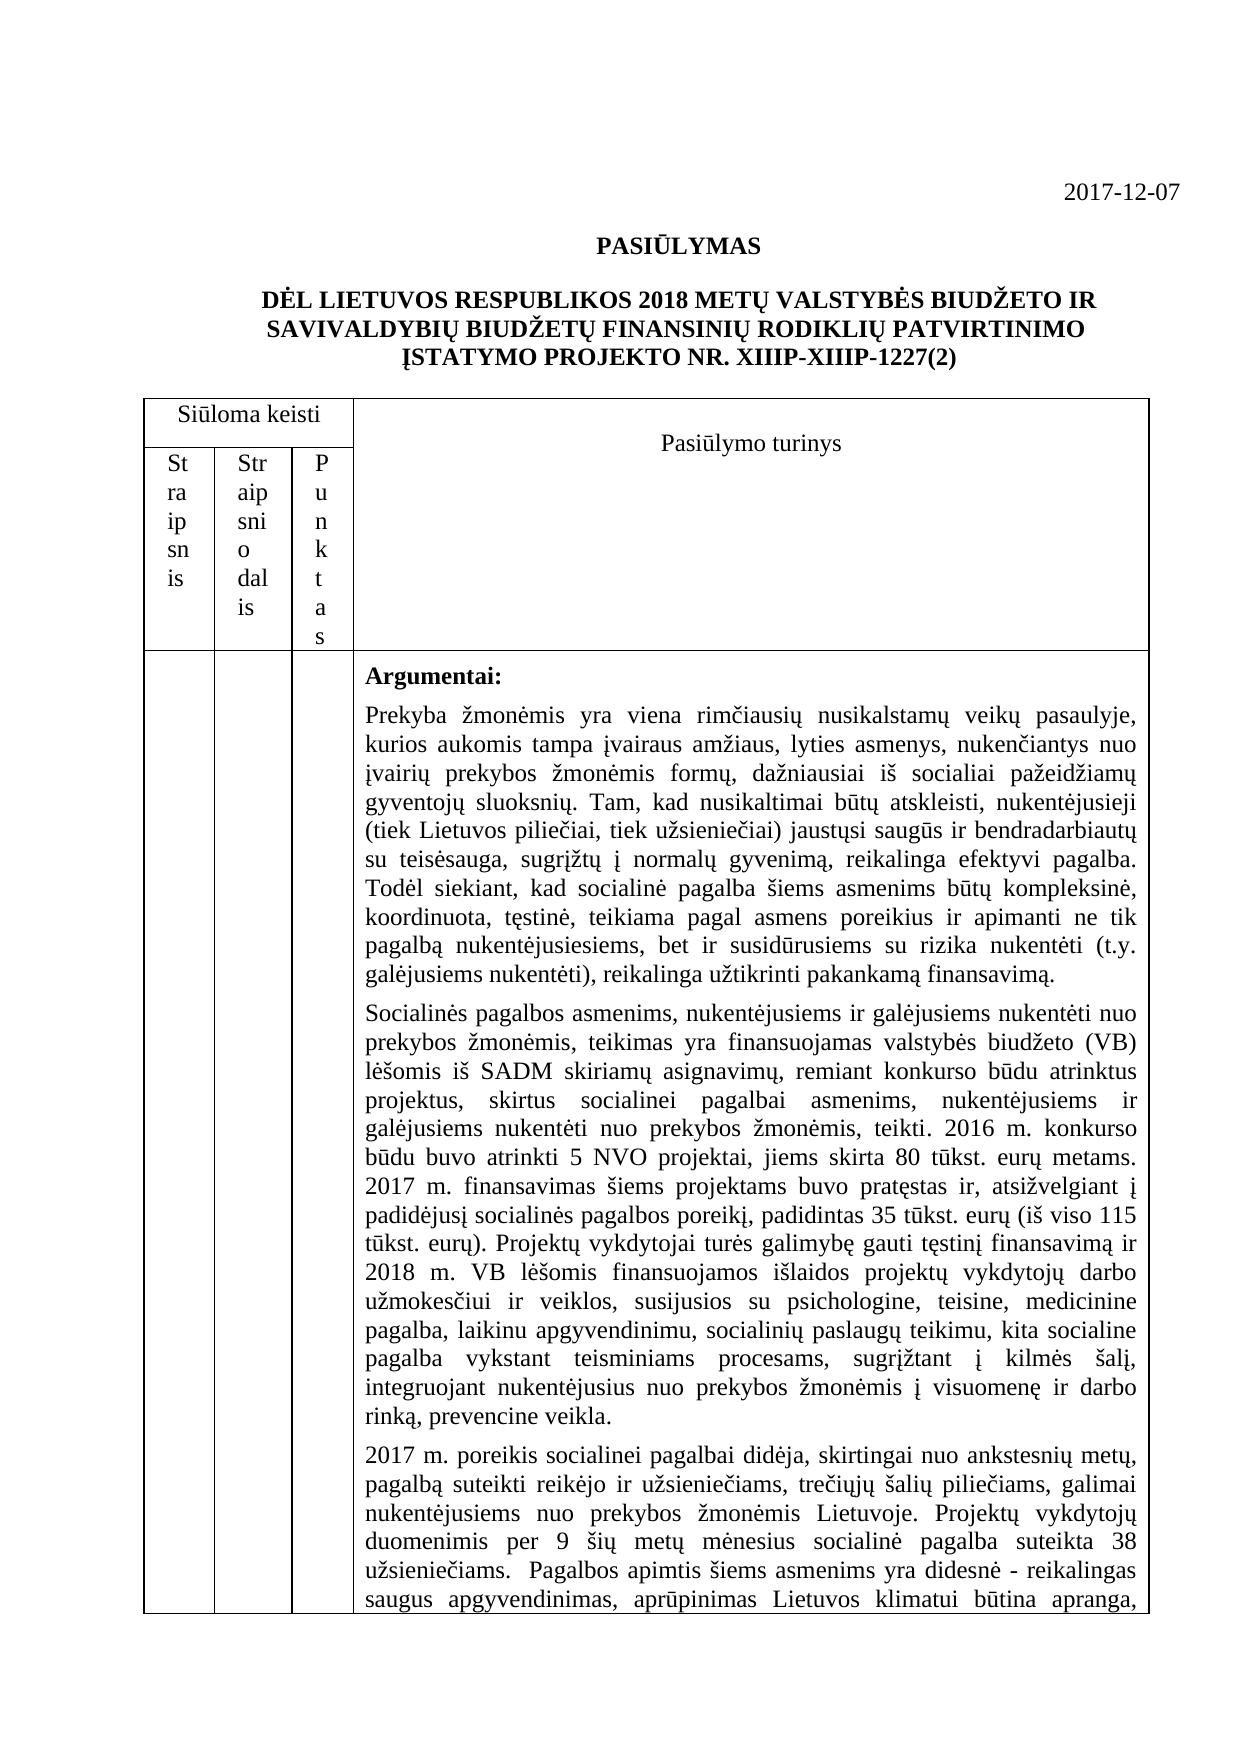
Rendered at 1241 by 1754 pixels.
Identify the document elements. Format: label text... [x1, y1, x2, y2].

table_cell Argumentai: Prekyba žmonėmis yra viena rimčiausių nusikalstamų veikų pasaulyje, kurios aukomis tampa įvairaus amžiaus, lyties asmenys, nukenčiantys nuo įvairių prekybos žmonėmis formų, dažniausiai iš socialiai pažeidžiamų gyventojų sluoksnių. Tam, kad nusikaltimai būtų atskleisti, nukentėjusieji (tiek Lietuvos piliečiai, tiek užsieniečiai) jaustųsi saugūs ir bendradarbiautų su teisėsauga, sugrįžtų į normalų gyvenimą, reikalinga efektyvi pagalba. Todėl siekiant, kad socialinė pagalba šiems asmenims būtų kompleksinė, koordinuota, tęstinė, teikiama pagal asmens poreikius ir apimanti ne tik pagalbą nukentėjusiesiems, bet ir susidūrusiems su rizika nukentėti (t.y. galėjusiems nukentėti), reikalinga užtikrinti pakankamą finansavimą. Socialinės pagalbos asmenims, nukentėjusiems ir galėjusiems nukentėti nuo prekybos žmonėmis, teikimas yra finansuojamas valstybės biudžeto (VB) lėšomis iš SADM skiriamų asignavimų, remiant konkurso būdu atrinktus projektus, skirtus socialinei pagalbai asmenims, nukentėjusiems ir galėjusiems nukentėti nuo prekybos žmonėmis, teikti. 2016 m. konkurso būdu buvo atrinkti 5 NVO projektai, jiems skirta 80 tūkst. eurų metams. 2017 m. finansavimas šiems projektams buvo pratęstas ir, atsižvelgiant į padidėjusį socialinės pagalbos poreikį, padidintas 35 tūkst. eurų (iš viso 115 tūkst. eurų). Projektų vykdytojai turės galimybę gauti tęstinį finansavimą ir 2018 m. VB lėšomis finansuojamos išlaidos projektų vykdytojų darbo užmokesčiui ir veiklos, susijusios su psichologine, teisine, medicinine pagalba, laikinu apgyvendinimu, socialinių paslaugų teikimu, kita socialine pagalba vykstant teisminiams procesams, sugrįžtant į kilmės šalį, integruojant nukentėjusius nuo prekybos žmonėmis į visuomenę ir darbo rinką, prevencine veikla. 2017 m. poreikis socialinei pagalbai didėja, skirtingai nuo ankstesnių metų, pagalbą suteikti reikėjo ir užsieniečiams, trečiųjų šalių piliečiams, galimai nukentėjusiems nuo prekybos žmonėmis Lietuvoje. Projektų vykdytojų duomenimis per 9 šių metų mėnesius socialinė pagalba suteikta 38 užsieniečiams. Pagalbos apimtis šiems asmenims yra didesnė - reikalingas saugus apgyvendinimas, aprūpinimas Lietuvos klimatui būtina apranga, [354, 651, 1148, 1613]
table_cell Straipsnio dalis [215, 448, 291, 649]
table_cell Punktas [293, 448, 353, 649]
text PASIŪLYMAS [177, 231, 1180, 260]
text DĖL LIETUVOS RESPUBLIKOS 2018 METŲ VALSTYBĖS BIUDŽETO IR SAVIVALDYBIŲ BIUDŽETŲ FINANSINIŲ RODIKLIŲ PATVIRTINIMO [177, 285, 1181, 342]
table_cell [145, 651, 214, 1613]
table_header Pasiūlymo turinys [354, 399, 1148, 649]
table_cell [215, 651, 291, 1613]
text ĮSTATYMO PROJEKTO NR. XIIIP-XIIIP-1227(2) [177, 342, 1181, 371]
text 2017-12-07 [177, 177, 1180, 206]
table_cell Straipsnis [145, 448, 214, 649]
table_header Siūloma keisti [145, 399, 353, 447]
table_cell [293, 651, 353, 1613]
